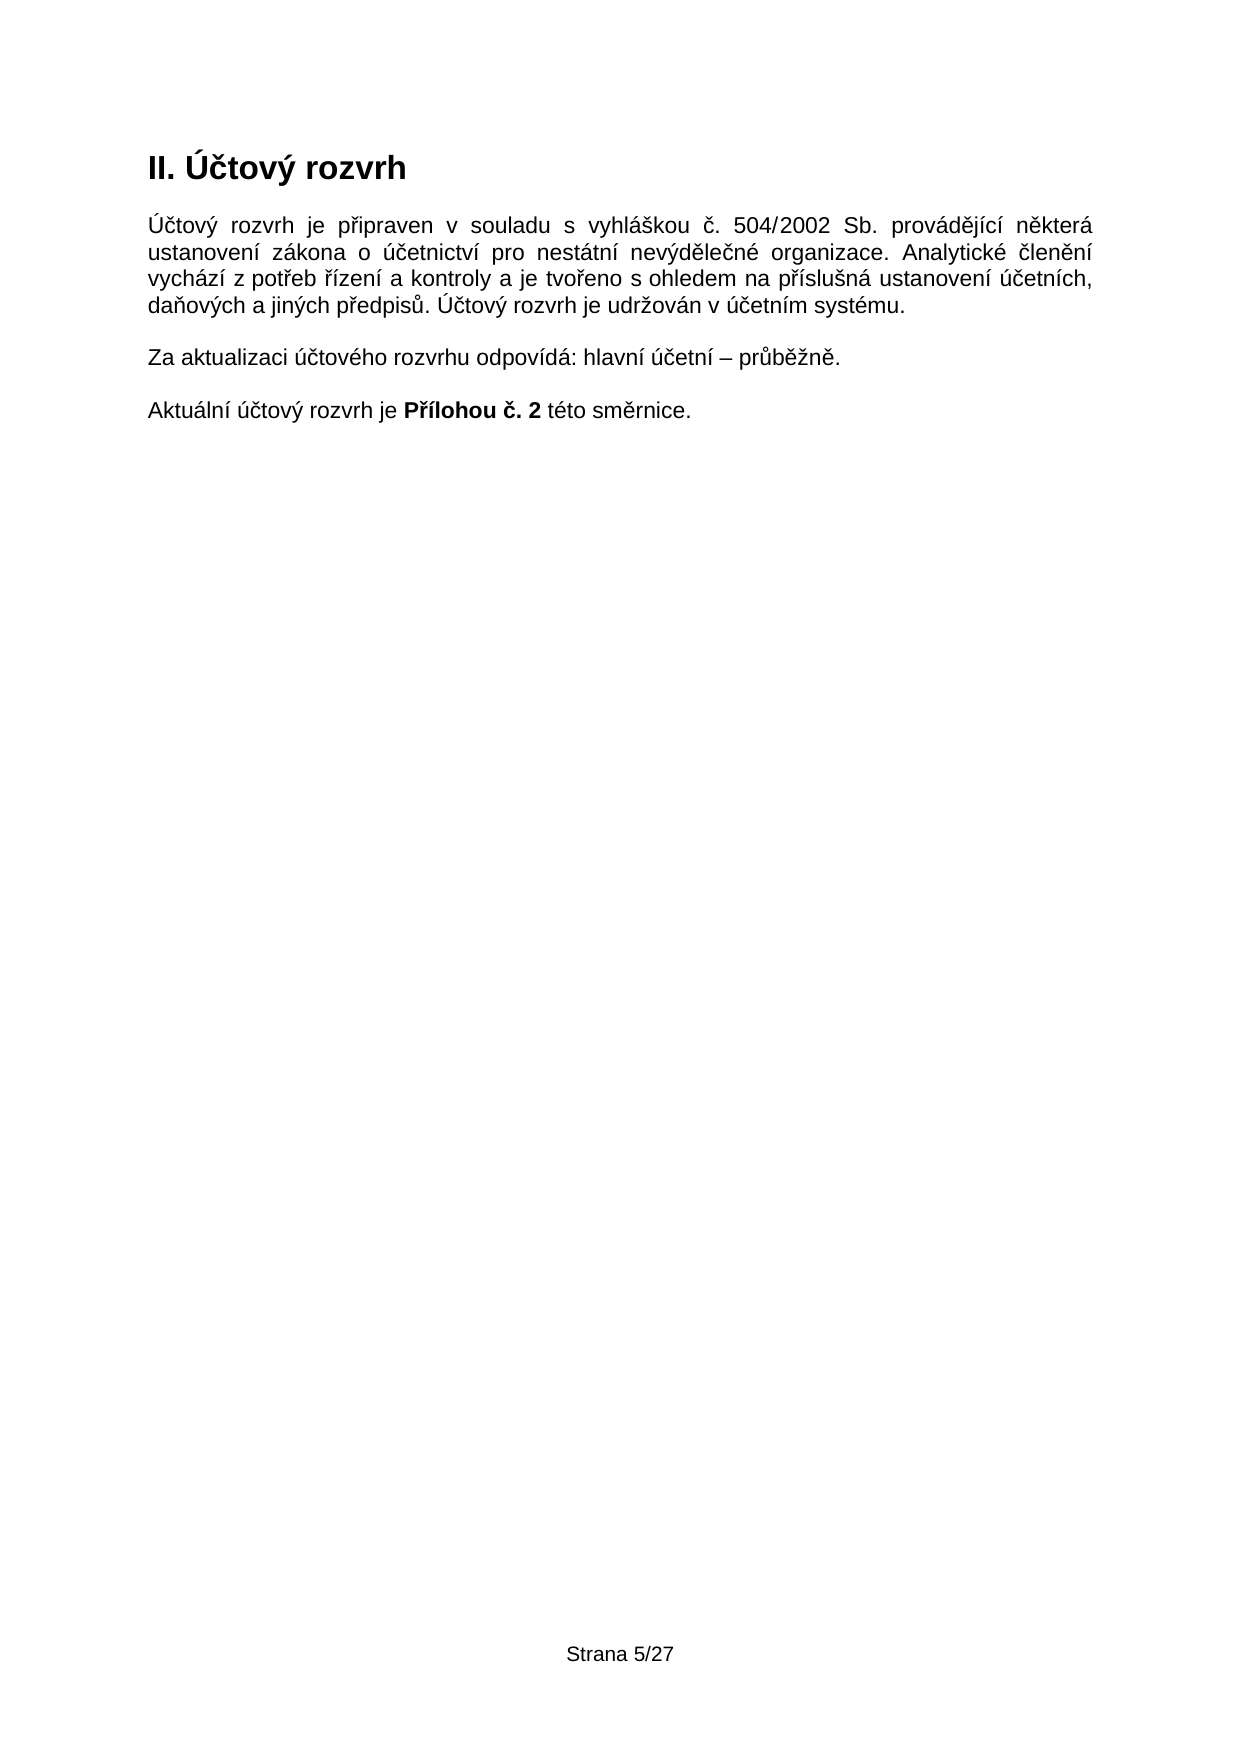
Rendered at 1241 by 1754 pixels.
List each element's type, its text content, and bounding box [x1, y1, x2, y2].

subtitle Účtový rozvrh [148, 148, 1092, 186]
text Za aktualizaci účtového rozvrhu odpovídá: hlavní účetní – průběžně. [148, 344, 1092, 371]
text Aktuální účtový rozvrh je Přílohou č. 2 této směrnice. [148, 397, 1092, 423]
text Účtový rozvrh je připraven v souladu s vyhláškou č. 504/2002 Sb. provádějící některá ustanovení zákona o účetnictví pro nestátní nevýdělečné organizace. Analytické členění vychází z potřeb řízení a kontroly a je tvořeno s ohledem na příslušná ustanovení účetních, daňových a jiných předpisů. Účtový rozvrh je udržován v účetním systému. [148, 212, 1092, 318]
